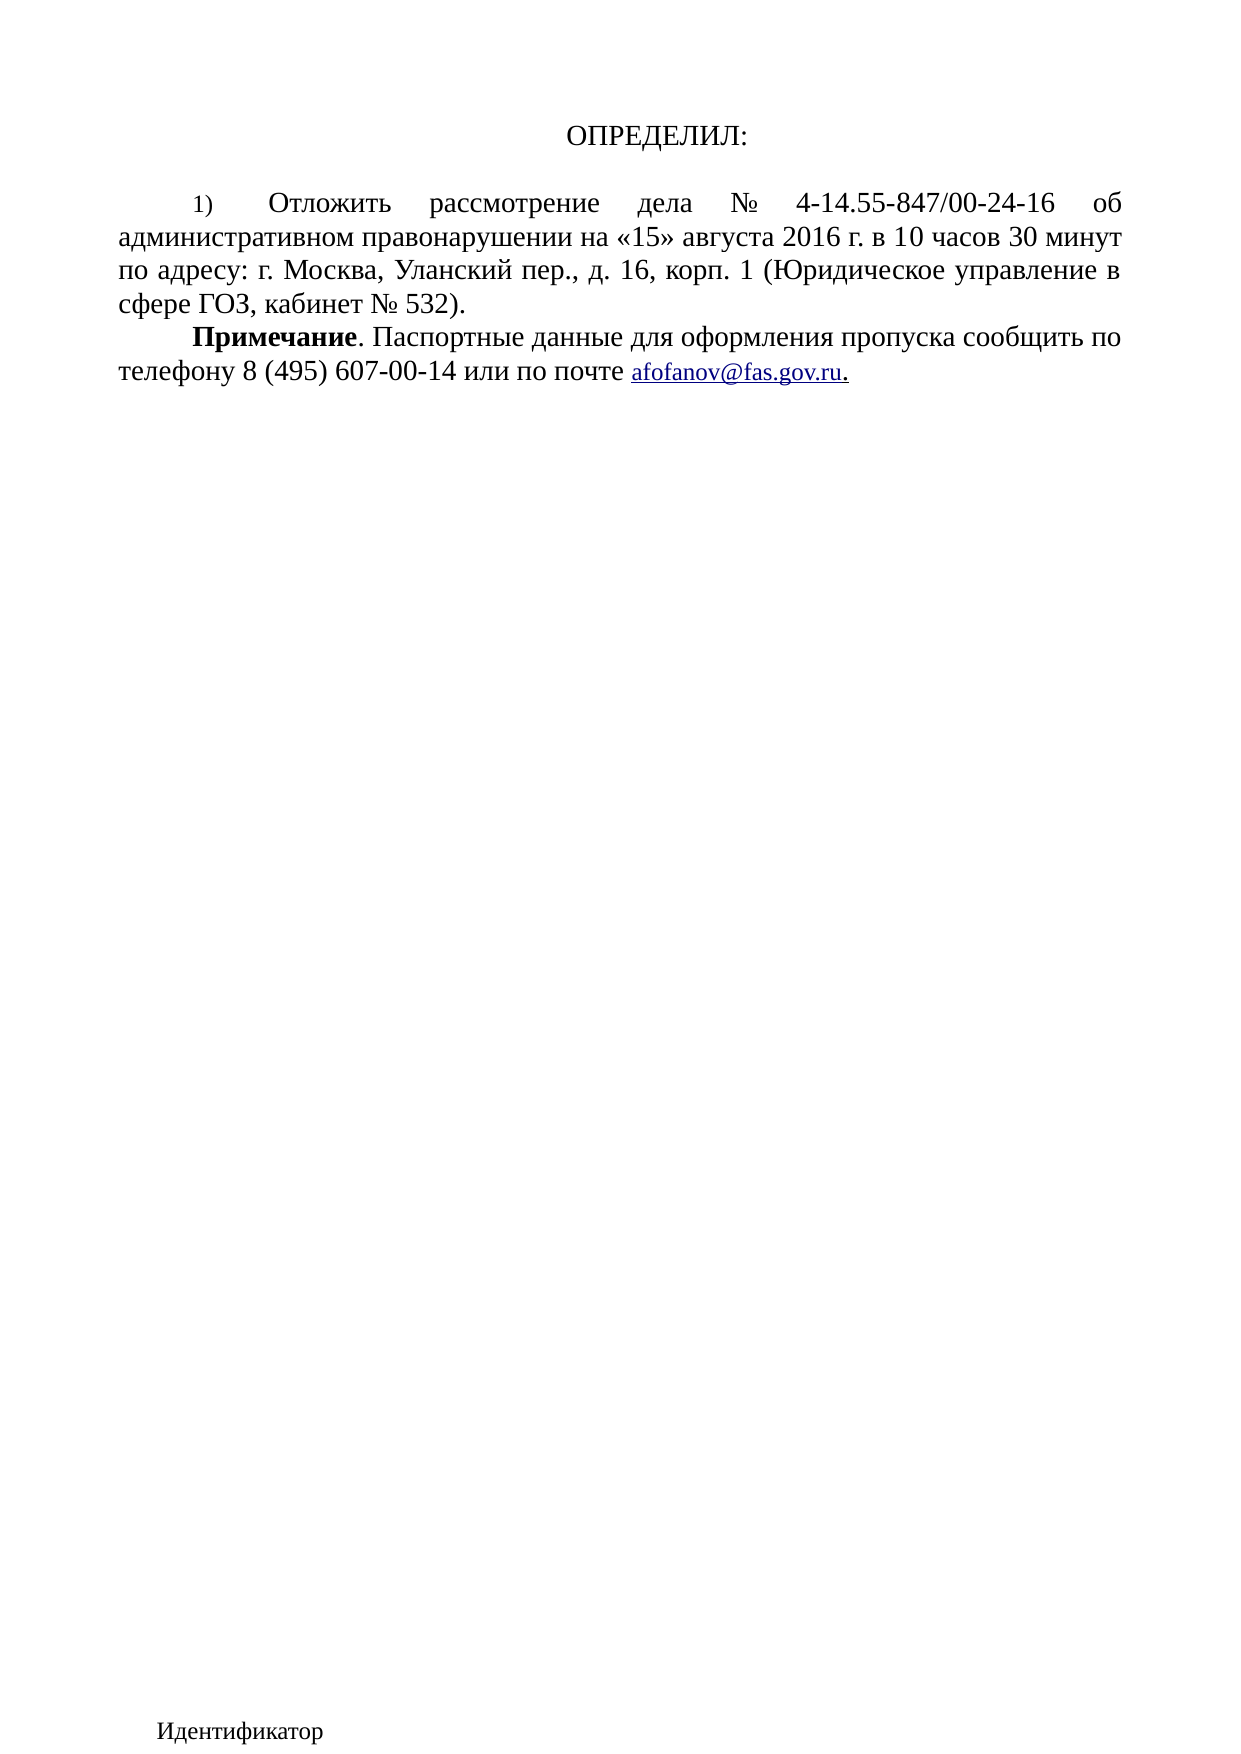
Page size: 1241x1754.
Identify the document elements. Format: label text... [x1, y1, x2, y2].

text Примечание. Паспортные данные для оформления пропуска сообщить по телефону 8 (495) 607-00-14 или по почте afofanov@fas.gov.ru. [118, 319, 1122, 386]
list Отложить рассмотрение дела № 4-14.55-847/00-24-16 об административном правонарушении на «15» августа 2016 г. в 10 часов 30 минут по адресу: г. Москва, Уланский пер., д. 16, корп. 1 (Юридическое управление в сфере ГОЗ, кабинет № 532). [118, 185, 1122, 319]
text ОПРЕДЕЛИЛ: [118, 118, 1122, 152]
